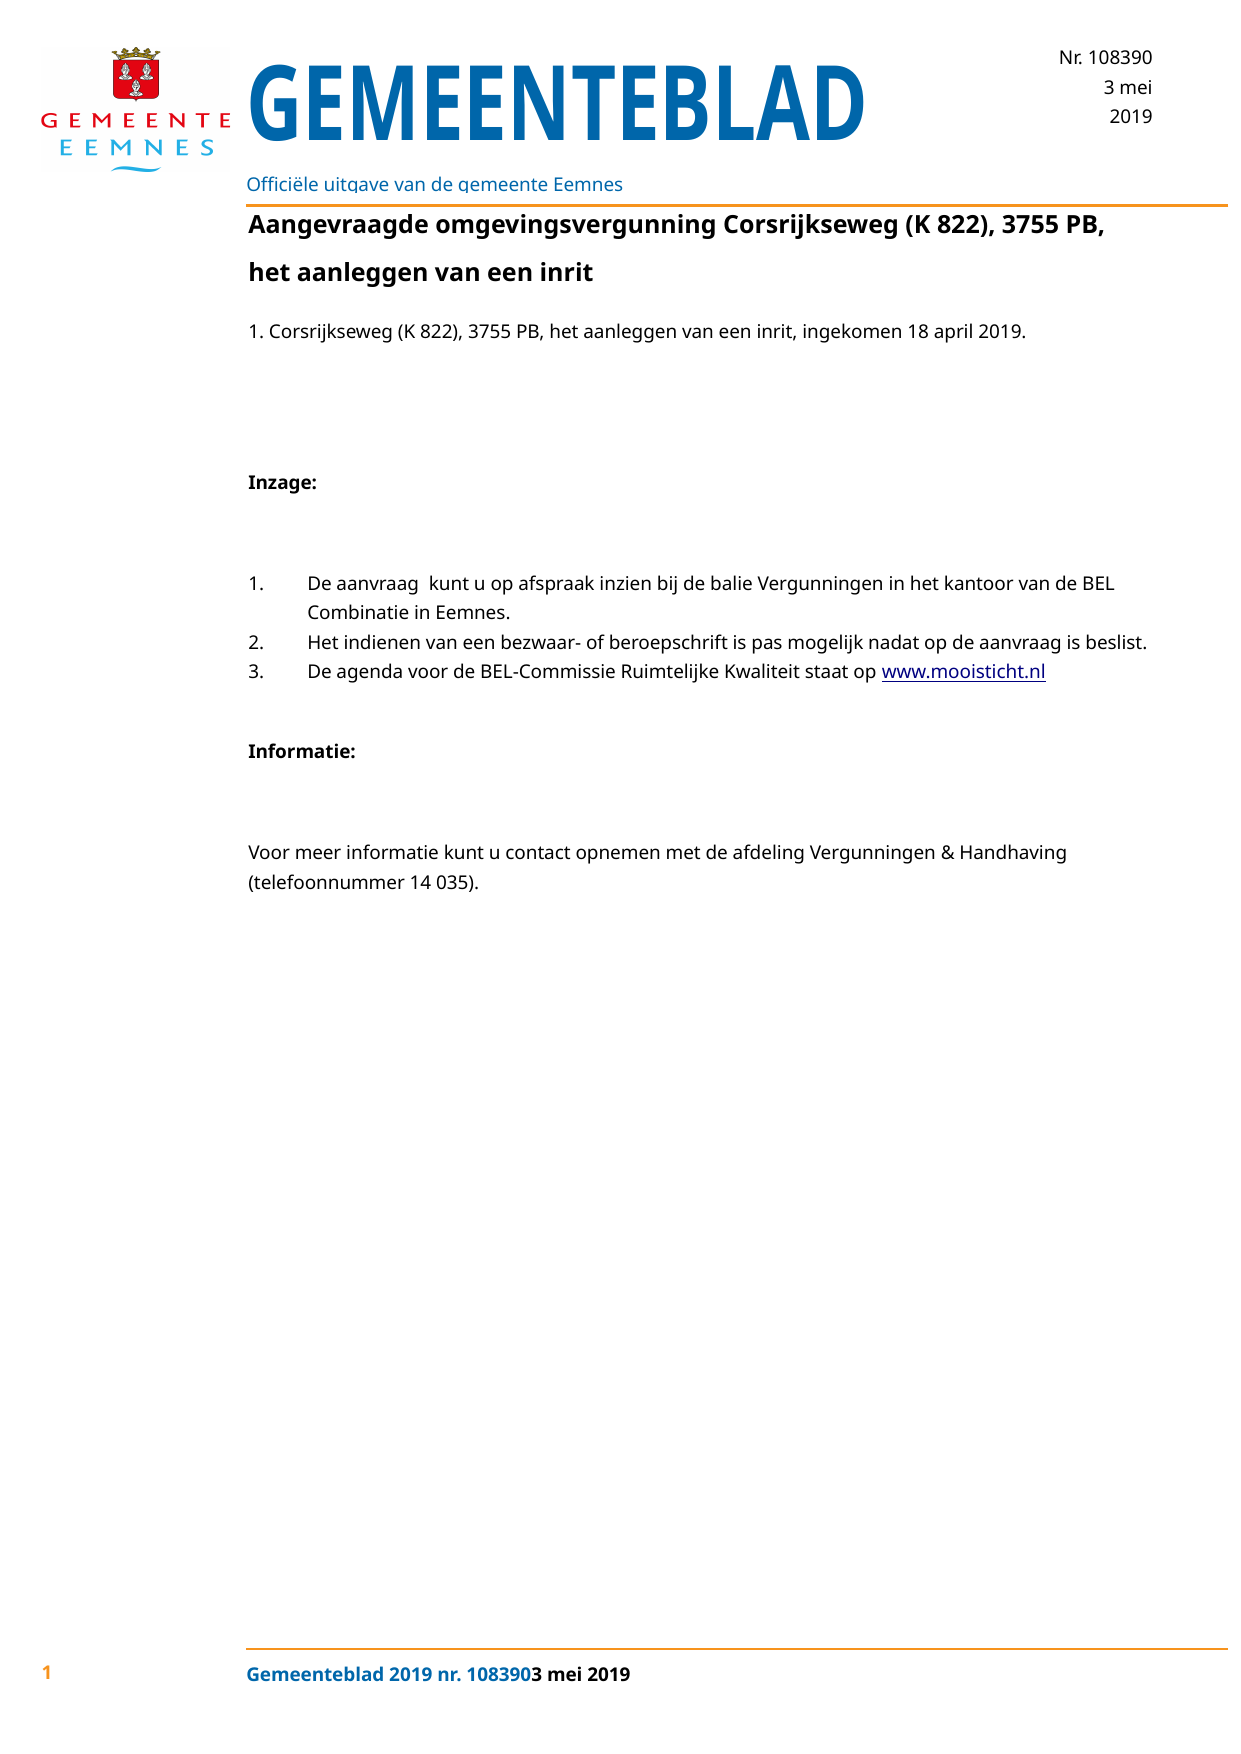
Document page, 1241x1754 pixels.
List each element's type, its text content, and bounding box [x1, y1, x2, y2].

text 1. Corsrijkseweg (K 822), 3755 PB, het aanleggen van een inrit, ingekomen 18 april 2019. [248, 318, 1152, 344]
list De aanvraag kunt u op afspraak inzien bij de balie Vergunningen in het kantoor van de BEL Combinatie in Eemnes. [248, 570, 1152, 625]
list Het indienen van een bezwaar- of beroepschrift is pas mogelijk nadat op de aanvraag is beslist. [248, 629, 1152, 655]
text Voor meer informatie kunt u contact opnemen met de afdeling Vergunningen & Handhaving (telefoonnummer 14 035). [248, 839, 1152, 895]
text Inzage: [248, 469, 1152, 495]
list De agenda voor de BEL-Commissie Ruimtelijke Kwaliteit staat op www.mooisticht.nl [248, 659, 1152, 684]
text Informatie: [248, 739, 1152, 764]
text Aangevraagde omgevingsvergunning Corsrijkseweg (K 822), 3755 PB, het aanleggen van een inrit [248, 207, 1152, 288]
picture [41, 47, 231, 172]
